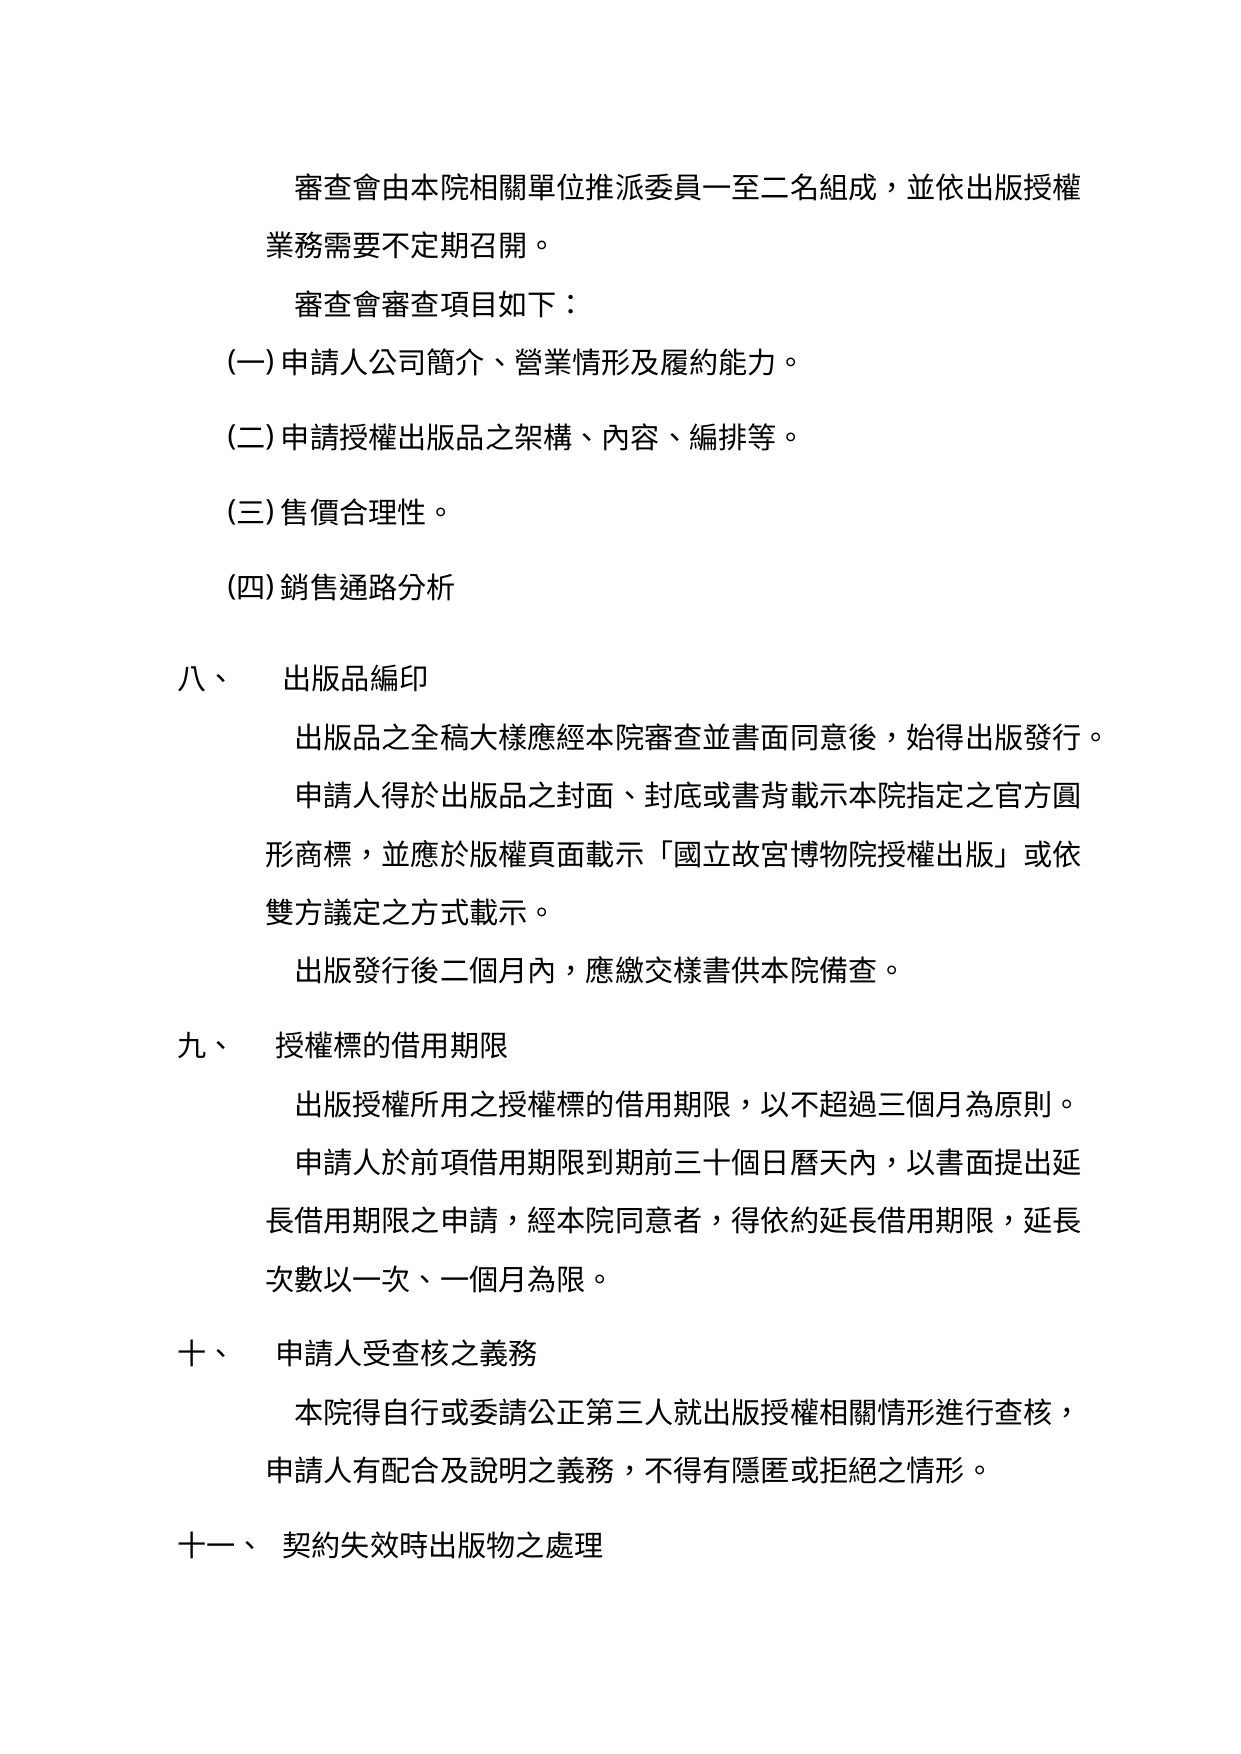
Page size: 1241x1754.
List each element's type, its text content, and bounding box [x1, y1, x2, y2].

list 銷售通路分析 [227, 564, 1092, 639]
text 出版發行後二個月內，應繳交樣書供本院備查。 [265, 948, 1092, 1006]
text 出版品之全稿大樣應經本院審查並書面同意後，始得出版發行。 [265, 714, 1092, 773]
list 授權標的借用期限 [177, 1006, 1092, 1081]
list 售價合理性。 [227, 489, 1092, 564]
list 申請授權出版品之架構、內容、編排等。 [227, 414, 1092, 489]
list 出版品編印 [177, 639, 1092, 714]
text 審查會審查項目如下： [265, 281, 1092, 339]
text 本院得自行或委請公正第三人就出版授權相關情形進行查核，申請人有配合及說明之義務，不得有隱匿或拒絕之情形。 [265, 1389, 1092, 1506]
text 申請人於前項借用期限到期前三十個日曆天內，以書面提出延長借用期限之申請，經本院同意者，得依約延長借用期限，延長次數以一次、一個月為限。 [265, 1139, 1092, 1314]
text 出版授權所用之授權標的借用期限，以不超過三個月為原則。 [265, 1081, 1092, 1139]
list 申請人公司簡介、營業情形及履約能力。 [227, 339, 1092, 414]
text 審查會由本院相關單位推派委員一至二名組成，並依出版授權業務需要不定期召開。 [265, 164, 1092, 281]
list 契約失效時出版物之處理 [177, 1506, 1092, 1581]
text 申請人得於出版品之封面、封底或書背載示本院指定之官方圓形商標，並應於版權頁面載示「國立故宮博物院授權出版」或依雙方議定之方式載示。 [265, 773, 1092, 948]
list 申請人受查核之義務 [177, 1314, 1092, 1389]
